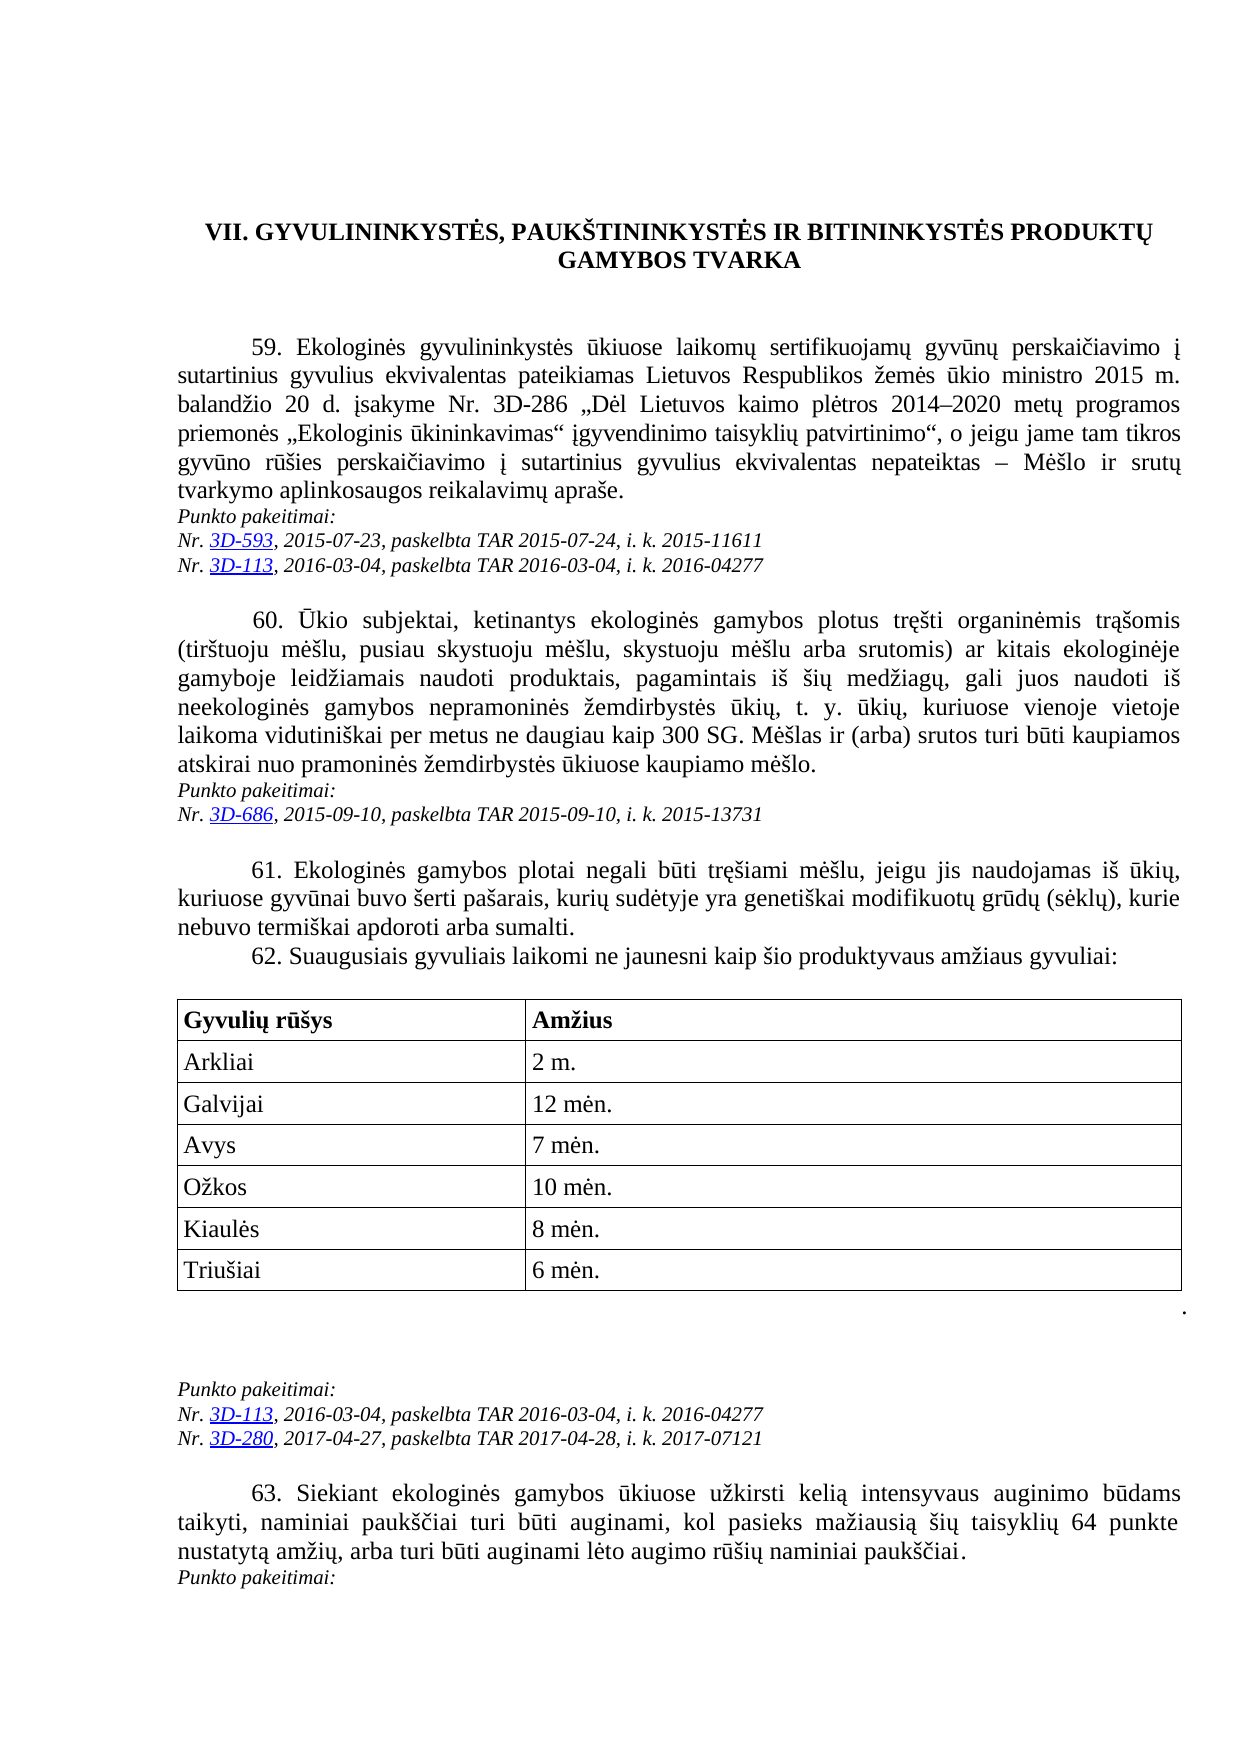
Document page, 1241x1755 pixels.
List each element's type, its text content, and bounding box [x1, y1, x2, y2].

text Nr. 3D-113, 2016-03-04, paskelbta TAR 2016-03-04, i. k. 2016-04277 [177, 1401, 1181, 1426]
table_header Amžius [526, 1000, 1181, 1040]
text 62. Suaugusiais gyvuliais laikomi ne jaunesni kaip šio produktyvaus amžiaus gyvuliai: [177, 941, 1181, 970]
text Punkto pakeitimai: [177, 778, 1181, 802]
text 63. Siekiant ekologinės gamybos ūkiuose užkirsti kelią intensyvaus auginimo būdams taikyti, naminiai paukščiai turi būti auginami, kol pasieks mažiausią šių taisyklių 64 punkte nustatytą amžių, arba turi būti auginami lėto augimo rūšių naminiai paukščiai. [177, 1478, 1181, 1564]
text . [177, 1291, 1181, 1363]
table_cell 12 mėn. [526, 1083, 1181, 1123]
table_header Gyvulių rūšys [178, 1000, 525, 1040]
text Nr. 3D-686, 2015-09-10, paskelbta TAR 2015-09-10, i. k. 2015-13731 [177, 802, 1181, 826]
table_cell 8 mėn. [526, 1208, 1181, 1248]
text 59. Ekologinės gyvulininkystės ūkiuose laikomų sertifikuojamų gyvūnų perskaičiavimo į sutartinius gyvulius ekvivalentas pateikiamas Lietuvos Respublikos žemės ūkio ministro 2015 m. balandžio 20 d. įsakyme Nr. 3D-286 „Dėl Lietuvos kaimo plėtros 2014–2020 metų programos priemonės „Ekologinis ūkininkavimas“ įgyvendinimo taisyklių patvirtinimo“, o jeigu jame tam tikros gyvūno rūšies perskaičiavimo į sutartinius gyvulius ekvivalentas nepateiktas – Mėšlo ir srutų tvarkymo aplinkosaugos reikalavimų apraše. [177, 332, 1181, 504]
text Punkto pakeitimai: [177, 1377, 1181, 1401]
table_cell Galvijai [178, 1083, 525, 1123]
table_cell 7 mėn. [526, 1125, 1181, 1165]
table_cell 10 mėn. [526, 1166, 1181, 1207]
text Nr. 3D-280, 2017-04-27, paskelbta TAR 2017-04-28, i. k. 2017-07121 [177, 1426, 1181, 1449]
table_cell 6 mėn. [526, 1250, 1181, 1290]
text Punkto pakeitimai: [177, 504, 1181, 528]
text Nr. 3D-593, 2015-07-23, paskelbta TAR 2015-07-24, i. k. 2015-11611 [177, 528, 1181, 552]
text 60. Ūkio subjektai, ketinantys ekologinės gamybos plotus tręšti organinėmis trąšomis (tirštuoju mėšlu, pusiau skystuoju mėšlu, skystuoju mėšlu arba srutomis) ar kitais ekologinėje gamyboje leidžiamais naudoti produktais, pagamintais iš šių medžiagų, gali juos naudoti iš neekologinės gamybos nepramoninės žemdirbystės ūkių, t. y. ūkių, kuriuose vienoje vietoje laikoma vidutiniškai per metus ne daugiau kaip 300 SG. Mėšlas ir (arba) srutos turi būti kaupiamos atskirai nuo pramoninės žemdirbystės ūkiuose kaupiamo mėšlo. [177, 605, 1181, 778]
text Punkto pakeitimai: [177, 1564, 1181, 1589]
text 61. Ekologinės gamybos plotai negali būti tręšiami mėšlu, jeigu jis naudojamas iš ūkių, kuriuose gyvūnai buvo šerti pašarais, kurių sudėtyje yra genetiškai modifikuotų grūdų (sėklų), kurie nebuvo termiškai apdoroti arba sumalti. [177, 855, 1181, 941]
table_cell Kiaulės [178, 1208, 525, 1248]
text VII. GYVulininkystės, paukštininkystės ir bitininkystės produktų GAMYBOS Tvarka [177, 217, 1181, 274]
table_cell Ožkos [178, 1166, 525, 1207]
text Nr. 3D-113, 2016-03-04, paskelbta TAR 2016-03-04, i. k. 2016-04277 [177, 552, 1181, 577]
table_cell Arkliai [178, 1041, 525, 1082]
table_cell Triušiai [178, 1250, 525, 1290]
table_cell Avys [178, 1125, 525, 1165]
table_cell 2 m. [526, 1041, 1181, 1082]
